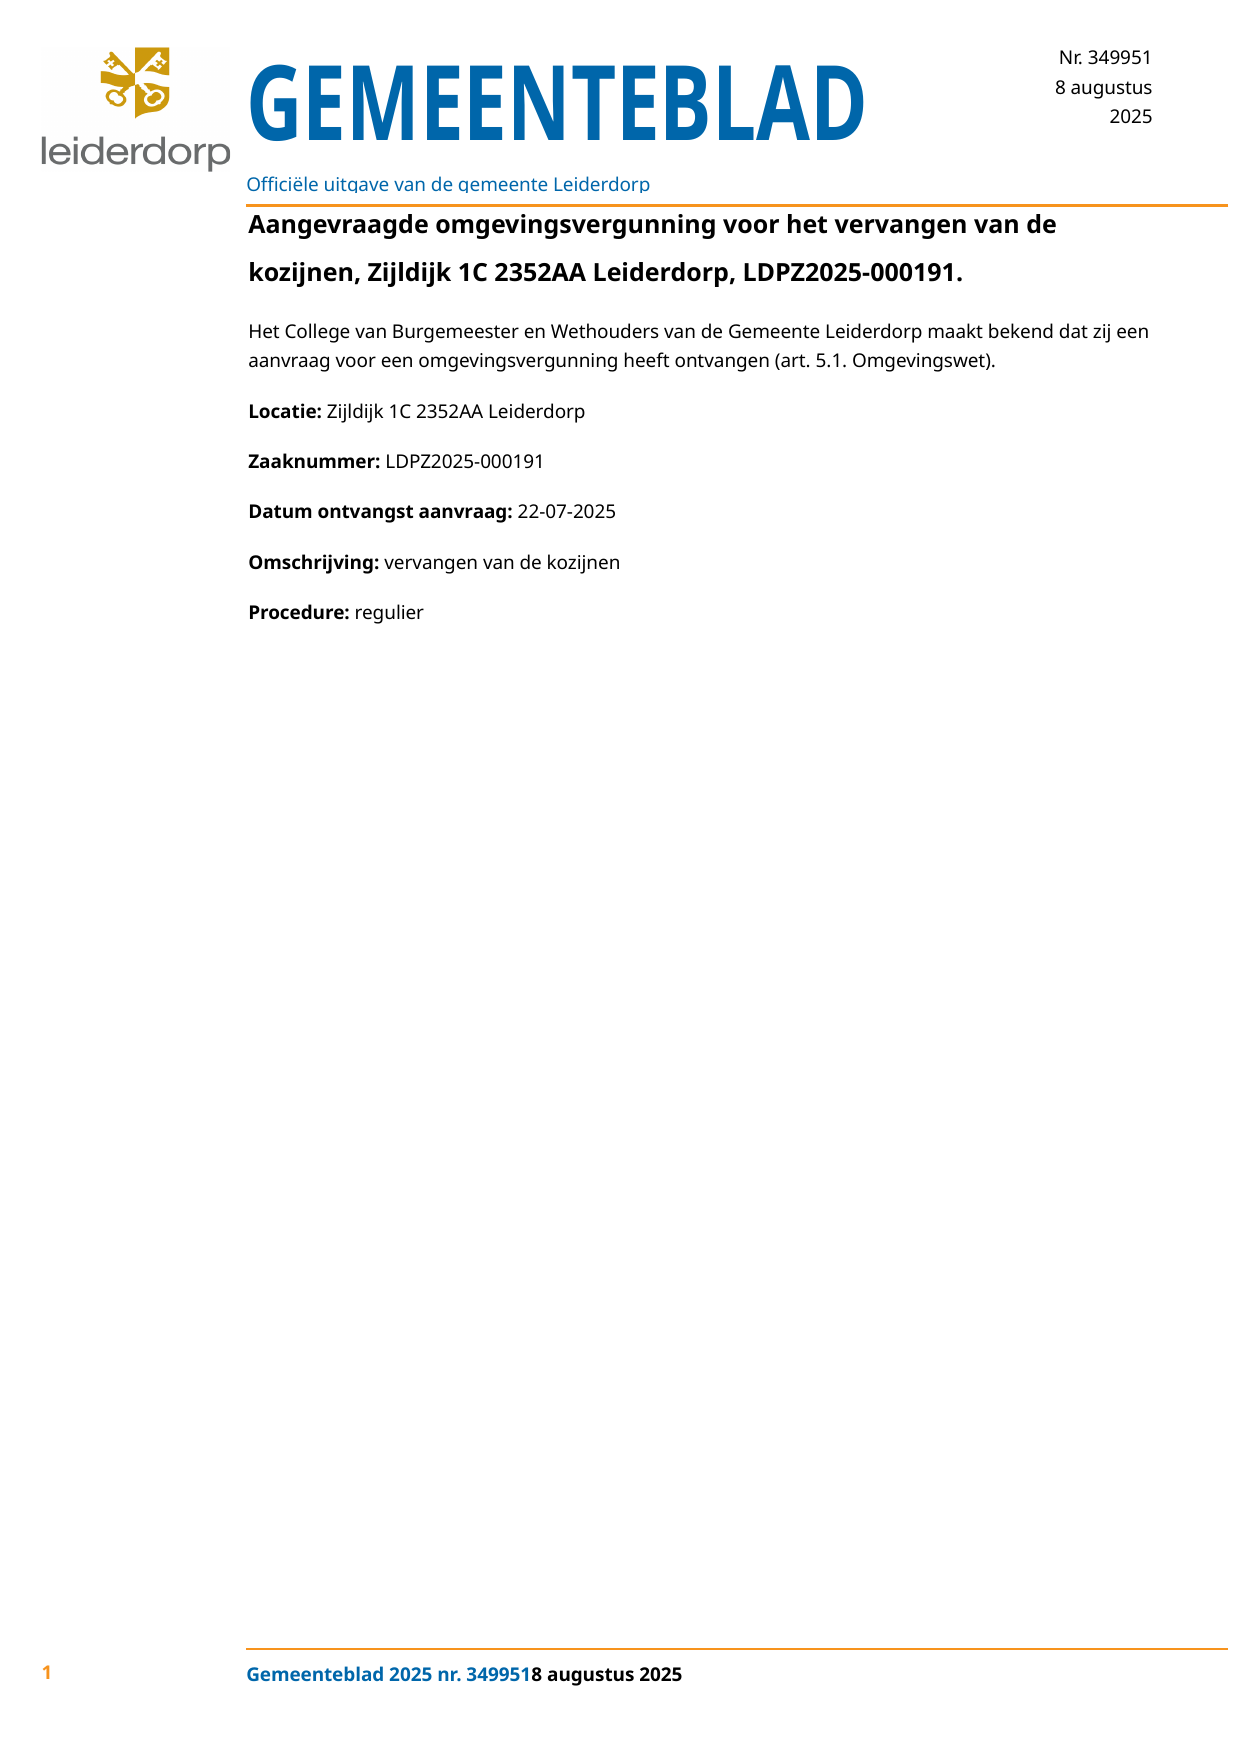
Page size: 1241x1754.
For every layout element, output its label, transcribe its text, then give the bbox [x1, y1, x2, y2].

text Procedure: regulier [248, 599, 1152, 625]
picture [41, 47, 231, 172]
text Omschrijving: vervangen van de kozijnen [248, 549, 1152, 575]
text Aangevraagde omgevingsvergunning voor het vervangen van de kozijnen, Zijldijk 1C 2352AA Leiderdorp, LDPZ2025-000191. [248, 207, 1152, 288]
text Datum ontvangst aanvraag: 22-07-2025 [248, 499, 1152, 524]
text Locatie: Zijldijk 1C 2352AA Leiderdorp [248, 398, 1152, 424]
text Zaaknummer: LDPZ2025-000191 [248, 448, 1152, 474]
text Het College van Burgemeester en Wethouders van de Gemeente Leiderdorp maakt bekend dat zij een aanvraag voor een omgevingsvergunning heeft ontvangen (art. 5.1. Omgevingswet). [248, 318, 1152, 373]
